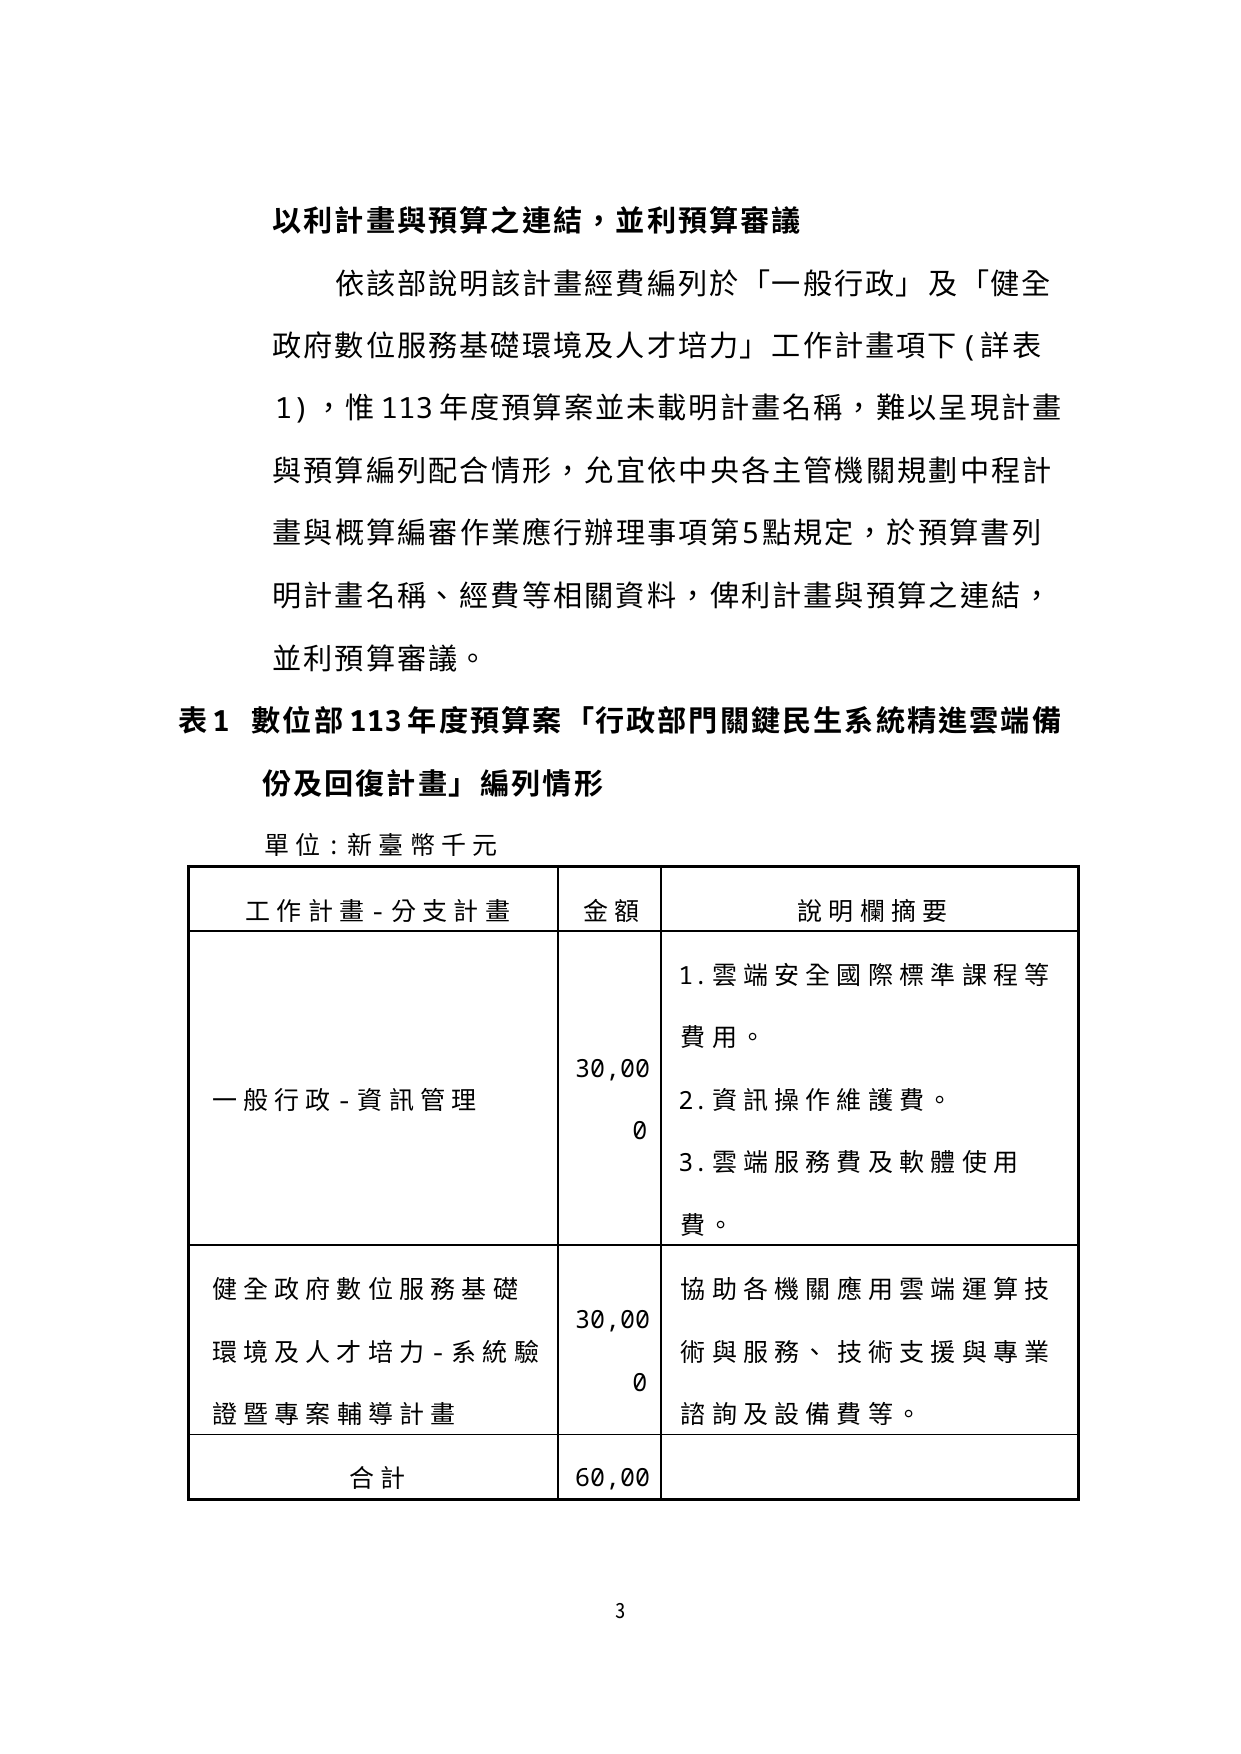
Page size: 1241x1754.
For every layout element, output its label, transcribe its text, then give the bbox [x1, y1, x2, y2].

table_cell 健全政府數位服務基礎環境及人才培力-系統驗證暨專案輔導計畫 [190, 1246, 557, 1433]
table_cell 一般行政-資訊管理 [190, 932, 557, 1244]
table_cell 30,000 [559, 932, 660, 1244]
table_cell [662, 1435, 1077, 1497]
text 表1 數位部113年度預算案「行政部門關鍵民生系統精進雲端備份及回復計畫」編列情形 單位:新臺幣千元 [177, 677, 1063, 865]
table_cell 60,00 [559, 1435, 660, 1497]
table_cell 協助各機關應用雲端運算技術與服務、技術支援與專業諮詢及設備費等。 [662, 1246, 1077, 1433]
table_header 金額 [559, 868, 660, 930]
text (三)新增跨年期計畫應於預算書敘明計畫名稱及經費等資訊，以利計畫與預算之連結，並利預算審議 [236, 177, 1063, 240]
table_header 說明欄摘要 [662, 868, 1077, 930]
table_header 工作計畫-分支計畫 [190, 868, 557, 930]
text 依該部說明該計畫經費編列於「一般行政」及「健全政府數位服務基礎環境及人才培力」工作計畫項下(詳表1)，惟113年度預算案並未載明計畫名稱，難以呈現計畫與預算編列配合情形，允宜依中央各主管機關規劃中程計畫與概算編審作業應行辦理事項第5點規定，於預算書列明計畫名稱、經費等相關資料，俾利計畫與預算之連結，並利預算審議。 [266, 240, 1063, 677]
table_cell 1.雲端安全國際標準課程等費用。 2.資訊操作維護費。 3.雲端服務費及軟體使用費。 [662, 932, 1077, 1244]
table_cell 合計 [190, 1435, 557, 1497]
table_cell 30,000 [559, 1246, 660, 1433]
